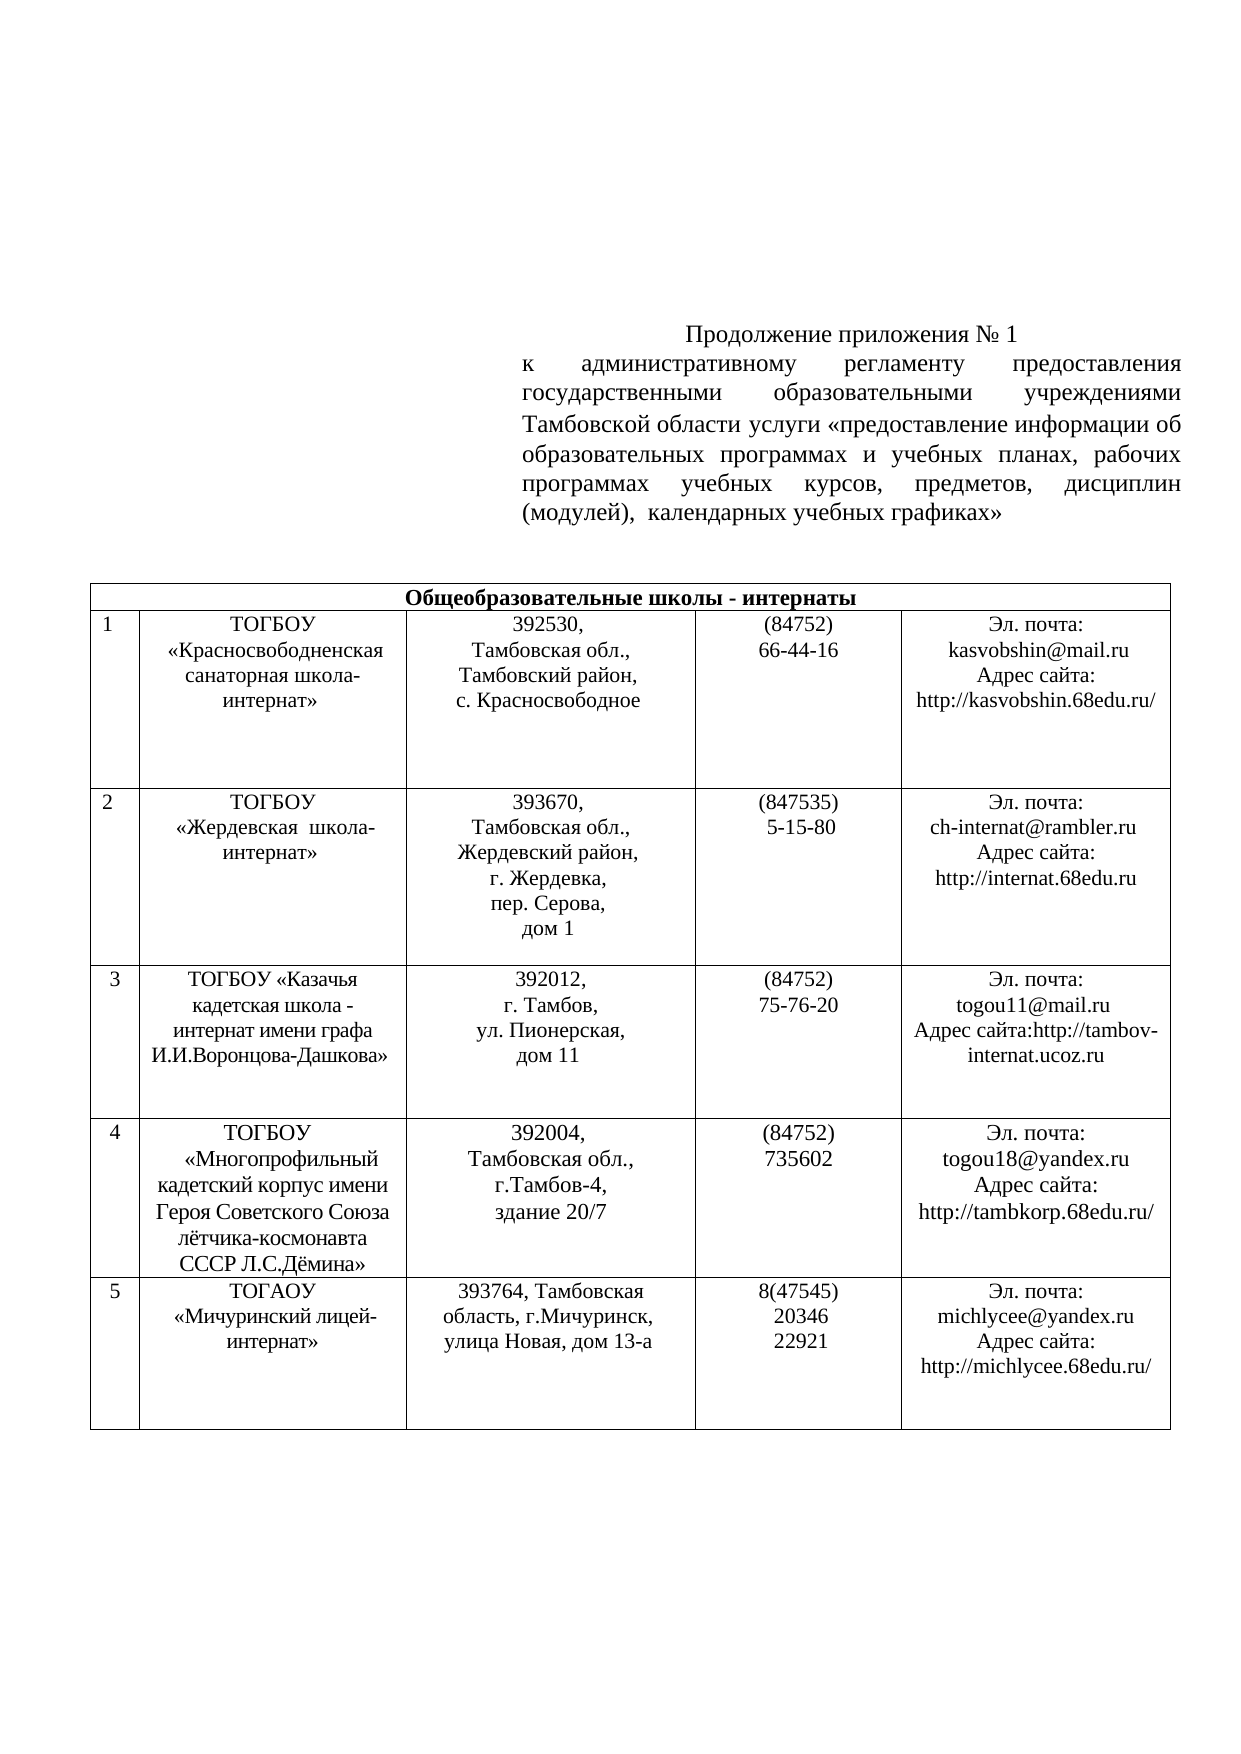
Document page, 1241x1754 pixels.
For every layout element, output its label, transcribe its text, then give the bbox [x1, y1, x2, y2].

table_cell 392004, Тамбовская обл., г.Тамбов-4, здание 20/7 [407, 1119, 695, 1277]
table_cell Эл. почта: togou18@yandex.ru Адрес сайта: http://tambkorp.68edu.ru/ [902, 1119, 1170, 1277]
table_cell Эл. почта: kasvobshin@mail.ru Адрес сайта: http://kasvobshin.68edu.ru/ [902, 611, 1170, 788]
table_cell ТОГБОУ «Красносвободненская санаторная школа-интернат» [140, 611, 406, 788]
table_cell [96, 348, 511, 525]
table_header Продолжение приложения № 1 [511, 319, 1193, 348]
table_cell Эл. почта: michlycee@yandex.ru Адрес сайта: http://michlycee.68edu.ru/ [902, 1278, 1170, 1429]
table_cell Эл. почта: togou11@mail.ru Адрес сайта:http://tambov-internat.ucoz.ru [902, 966, 1170, 1118]
table_cell (84752) 75-76-20 [696, 966, 901, 1118]
table_cell 393670, Тамбовская обл., Жердевский район, г. Жердевка, пер. Серова, дом 1 [407, 789, 695, 965]
table_cell Эл. почта: ch-internat@rambler.ru Адрес сайта: http://internat.68edu.ru [902, 789, 1170, 965]
table_cell ТОГБОУ «Многопрофильный кадетский корпус имени Героя Советского Союза лётчика-космонавта СССР Л.С.Дёмина» [140, 1119, 406, 1277]
table_cell 5 [91, 1278, 139, 1429]
table_cell 1 [91, 611, 139, 788]
table_cell ТОГБОУ «Жердевская школа-интернат» [140, 789, 406, 965]
table_cell 4 [91, 1119, 139, 1277]
table_header Общеобразовательные школы - интернаты [91, 584, 1170, 610]
table_cell к административному регламенту предоставления государственными образовательными учреждениями Тамбовской области услуги «предоставление информации об образовательных программах и учебных планах, рабочих программах учебных курсов, предметов, дисциплин (модулей), календарных учебных графиках» [511, 348, 1193, 525]
table_cell (847535) 5-15-80 [696, 789, 901, 965]
table_cell 8(47545) 20346 22921 [696, 1278, 901, 1429]
table_cell 3 [91, 966, 139, 1118]
table_header [96, 319, 511, 348]
table_cell ТОГБОУ «Казачья кадетская школа - интернат имени графа И.И.Воронцова-Дашкова» [140, 966, 406, 1118]
table_cell ТОГАОУ «Мичуринский лицей-интернат» [140, 1278, 406, 1429]
table_cell (84752) 735602 [696, 1119, 901, 1277]
table_cell 392530, Тамбовская обл., Тамбовский район, с. Красносвободное [407, 611, 695, 788]
table_cell 393764, Тамбовская область, г.Мичуринск, улица Новая, дом 13-а [407, 1278, 695, 1429]
table_cell (84752) 66-44-16 [696, 611, 901, 788]
table_cell 392012, г. Тамбов, ул. Пионерская, дом 11 [407, 966, 695, 1118]
table_cell 2 [91, 789, 139, 965]
